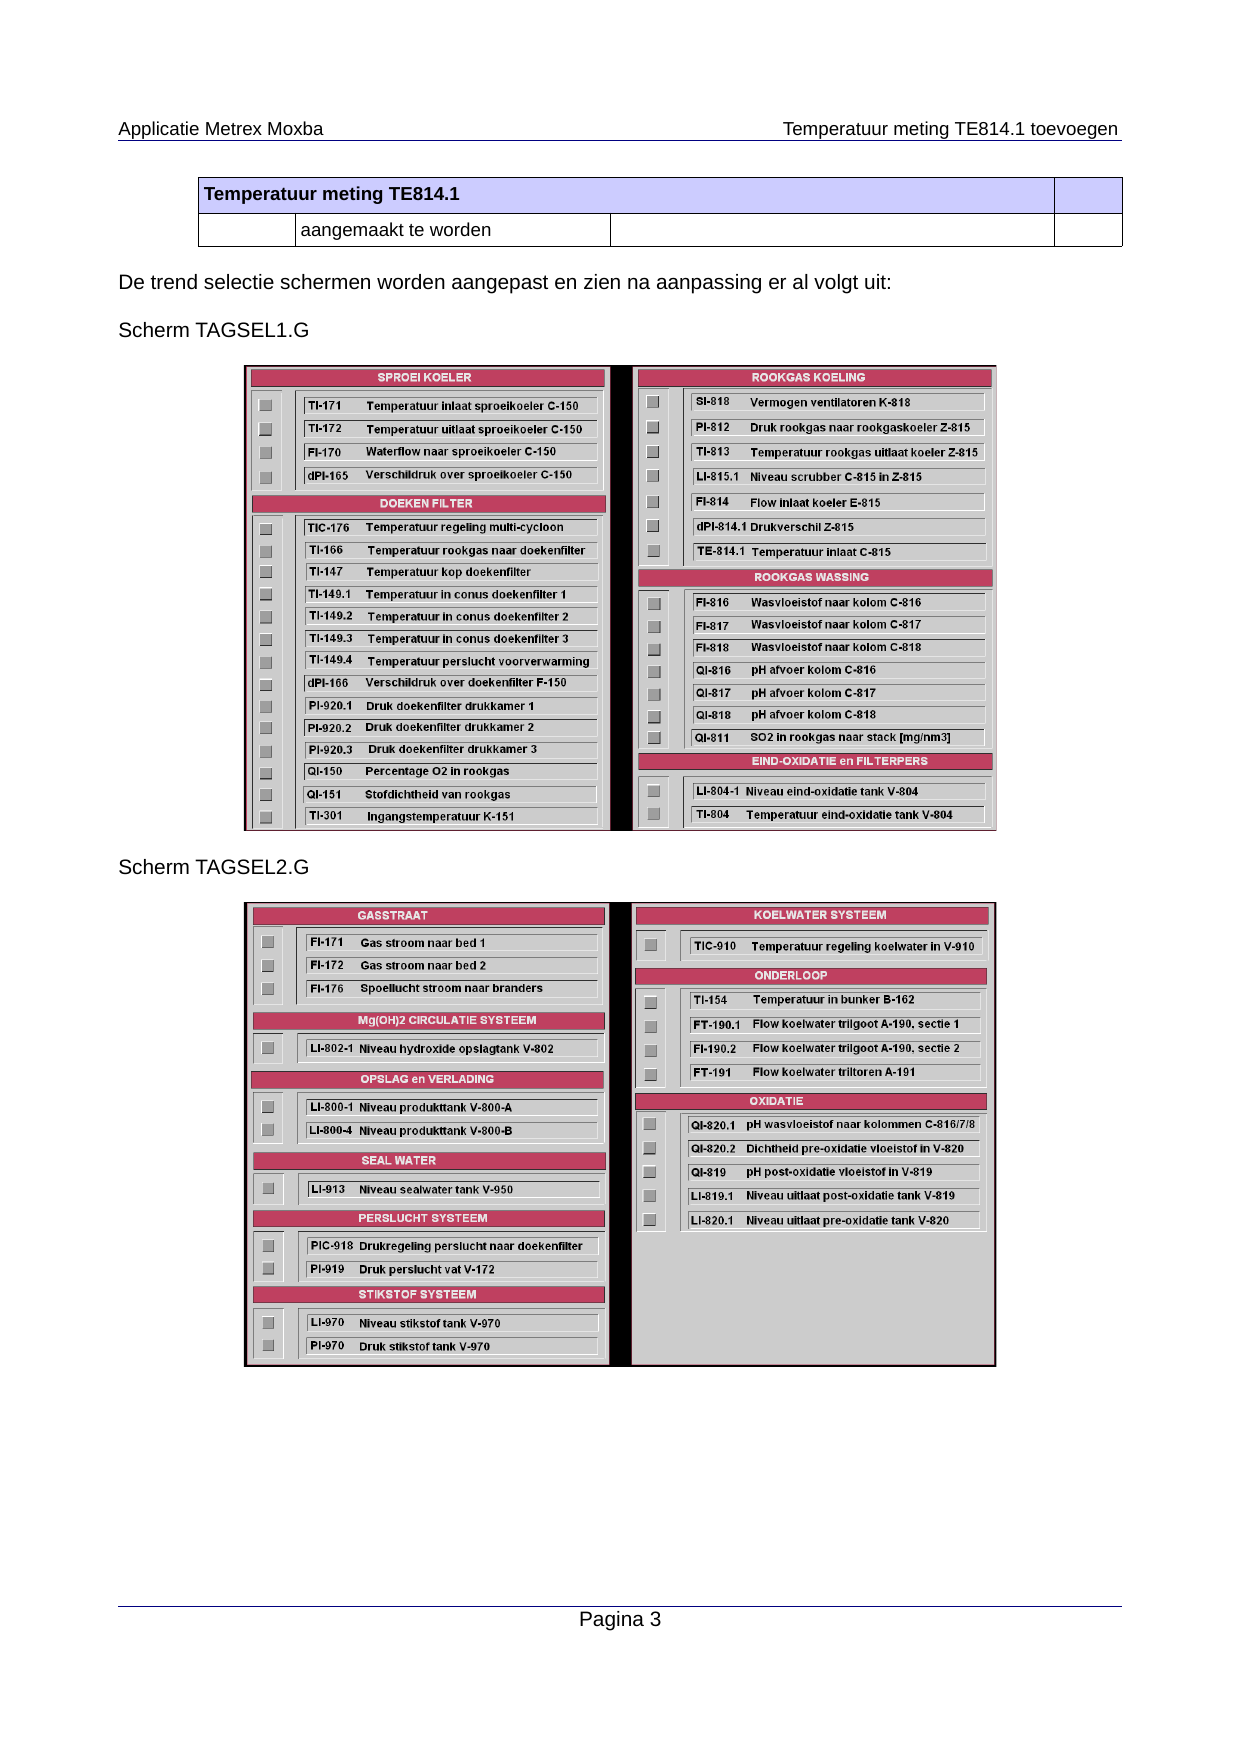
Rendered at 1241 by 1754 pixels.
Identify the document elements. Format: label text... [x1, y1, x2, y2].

text Scherm TAGSEL2.G [118, 855, 1122, 879]
table_cell [611, 214, 1054, 246]
text De trend selectie schermen worden aangepast en zien na aanpassing er al volgt uit: [118, 270, 1122, 294]
table_cell [1055, 214, 1122, 246]
table_cell aangemaakt te worden [296, 214, 610, 246]
text Scherm TAGSEL1.G [118, 318, 1122, 342]
picture [243, 902, 997, 1367]
picture [243, 365, 997, 831]
table_header Temperatuur meting TE814.1 [199, 178, 1054, 213]
table_cell [199, 214, 295, 246]
table_header [1055, 178, 1122, 213]
